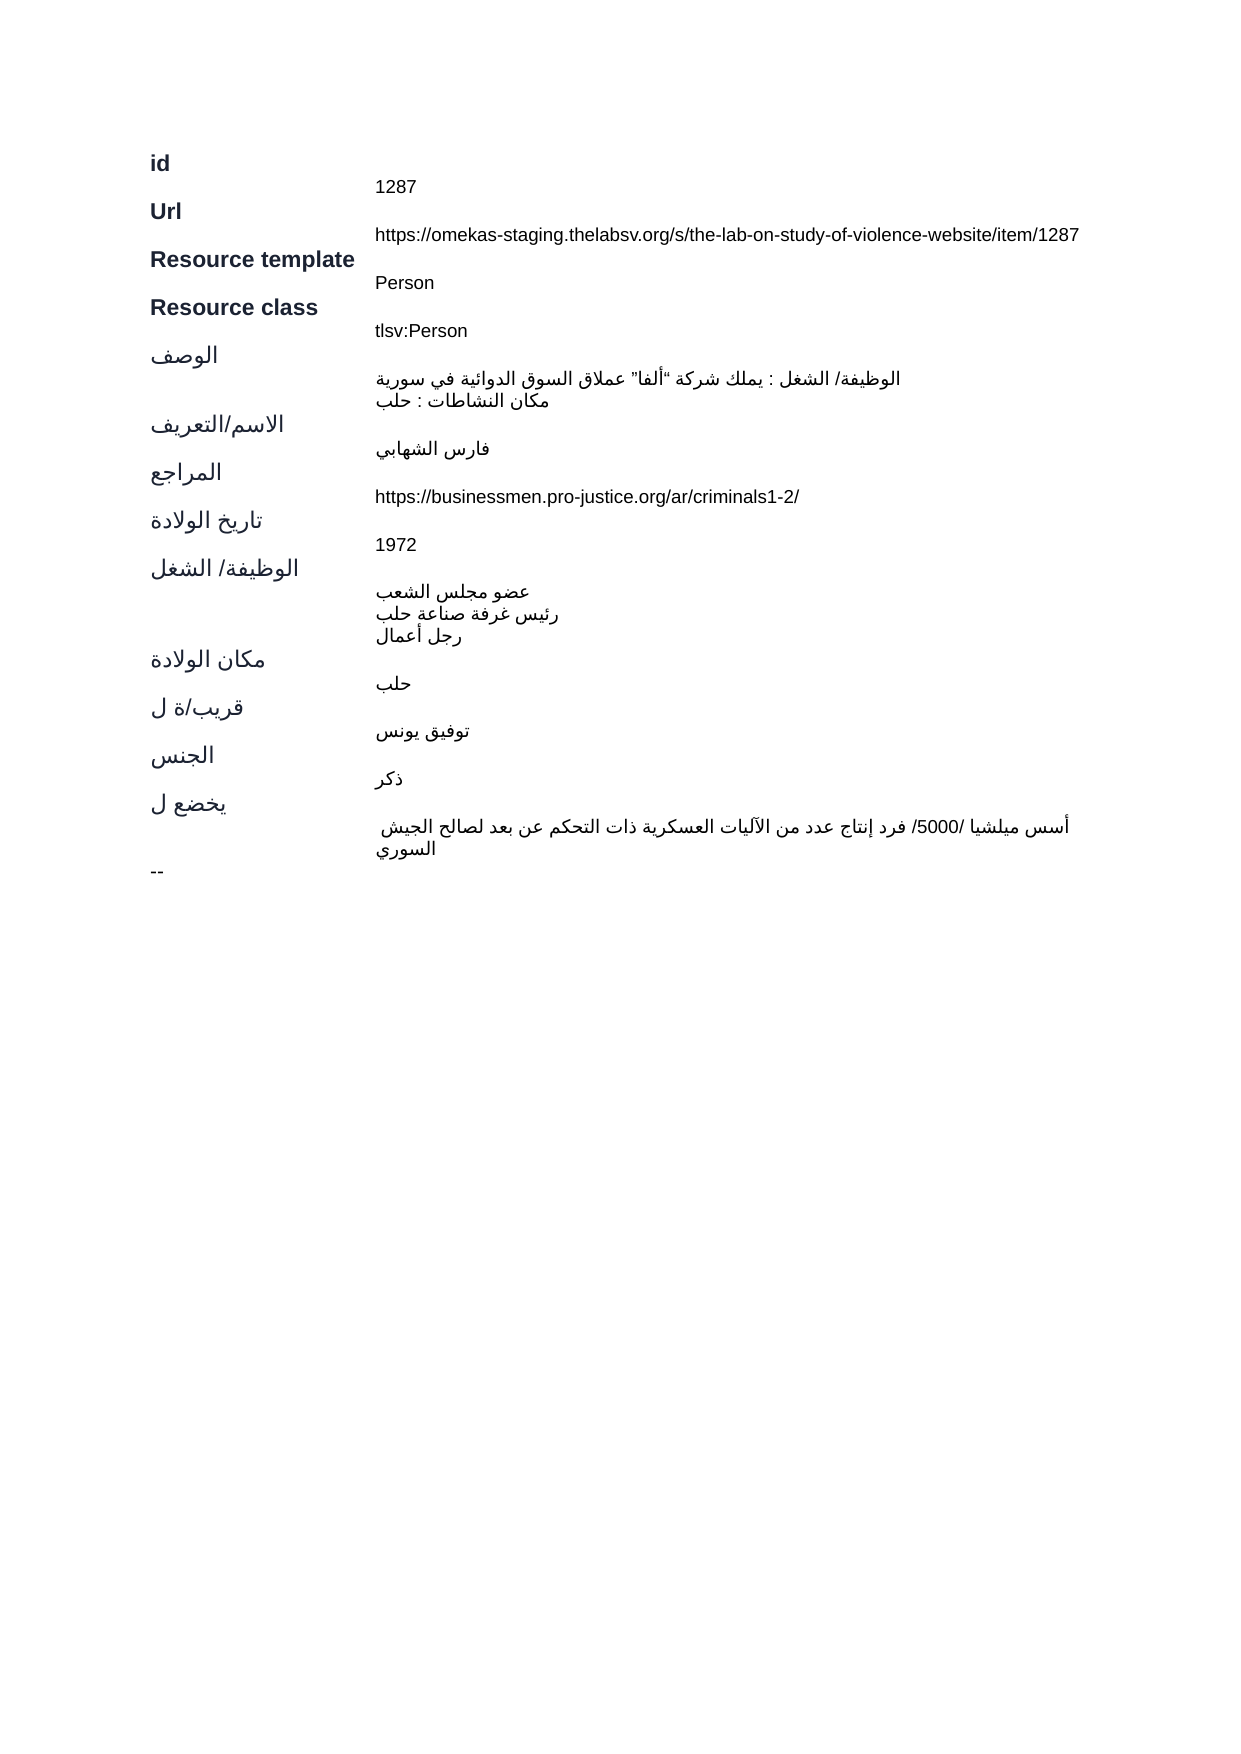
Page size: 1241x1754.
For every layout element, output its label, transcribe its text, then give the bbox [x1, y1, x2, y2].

text عضو مجلس الشعب [375, 581, 1090, 603]
text حلب [375, 672, 1090, 694]
text الوصف [150, 342, 1090, 368]
text تاريخ الولادة [150, 507, 1090, 533]
text مكان الولادة [150, 646, 1090, 672]
text يخضع ل [150, 790, 1090, 816]
text Resource class [150, 294, 1090, 320]
text https://omekas-staging.thelabsv.org/s/the-lab-on-study-of-violence-website/item/1287 [375, 224, 1090, 246]
text tlsv:Person [375, 320, 1090, 342]
text الوظيفة/ الشغل [150, 555, 1090, 581]
text Person [375, 272, 1090, 294]
text ذكر [375, 768, 1090, 790]
text Resource template [150, 246, 1090, 272]
text قريب/ة ل [150, 694, 1090, 720]
text مكان النشاطات : حلب [375, 389, 1090, 411]
text 1972 [375, 533, 1090, 555]
text الوظيفة/ الشغل : يملك شركة “ألفا” عملاق السوق الدوائية في سورية [375, 368, 1090, 389]
text الاسم/التعريف [150, 411, 1090, 437]
text فارس الشهابي [375, 437, 1090, 459]
text https://businessmen.pro-justice.org/ar/criminals1-2/ [375, 485, 1090, 507]
text المراجع [150, 459, 1090, 485]
text -- [150, 859, 1090, 883]
text id [150, 150, 1090, 176]
text توفيق يونس [375, 720, 1090, 742]
text رئيس غرفة صناعة حلب [375, 603, 1090, 624]
text 1287 [375, 176, 1090, 198]
text Url [150, 198, 1090, 224]
text أسس ميلشيا /5000/ فرد إنتاج عدد من الآليات العسكرية ذات التحكم عن بعد لصالح الجيش السوري [375, 816, 1090, 859]
text رجل أعمال [375, 624, 1090, 646]
text الجنس [150, 742, 1090, 768]
